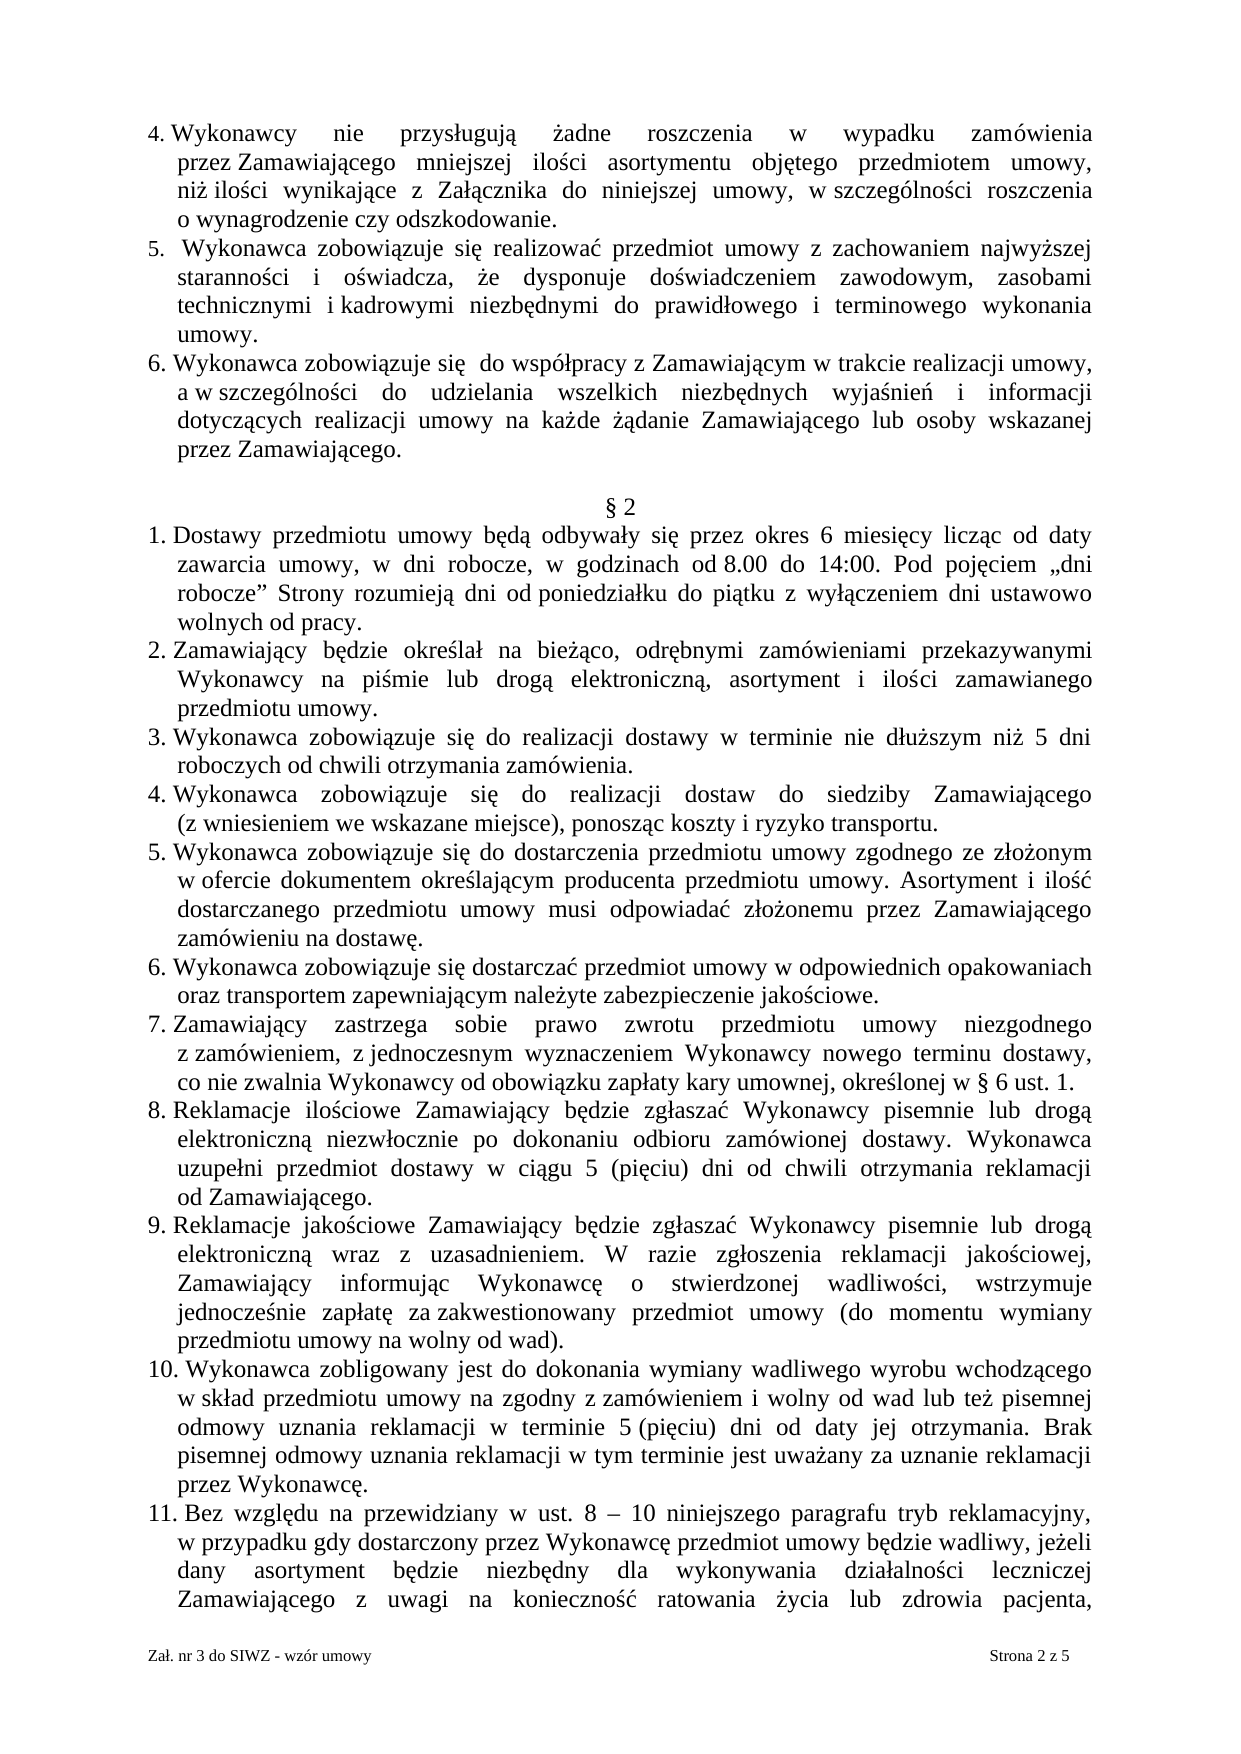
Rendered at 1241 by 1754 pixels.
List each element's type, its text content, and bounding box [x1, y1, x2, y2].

list Zamawiający zastrzega sobie prawo zwrotu przedmiotu umowy niezgodnego z zamówieniem, z jednoczesnym wyznaczeniem Wykonawcy nowego terminu dostawy, co nie zwalnia Wykonawcy od obowiązku zapłaty kary umownej, określonej w § 6 ust. 1. [148, 1009, 1093, 1096]
list Zamawiający będzie określał na bieżąco, odrębnymi zamówieniami przekazywanymi Wykonawcy na piśmie lub drogą elektroniczną, asortyment i ilości zamawianego przedmiotu umowy. [148, 636, 1093, 722]
list Wykonawca zobowiązuje się do współpracy z Zamawiającym w trakcie realizacji umowy, a w szczególności do udzielania wszelkich niezbędnych wyjaśnień i informacji dotyczących realizacji umowy na każde żądanie Zamawiającego lub osoby wskazanej przez Zamawiającego. [148, 348, 1093, 463]
list Wykonawca zobowiązuje się do dostarczenia przedmiotu umowy zgodnego ze złożonym w ofercie dokumentem określającym producenta przedmiotu umowy. Asortyment i ilość dostarczanego przedmiotu umowy musi odpowiadać złożonemu przez Zamawiającego zamówieniu na dostawę. [148, 837, 1093, 952]
list Wykonawcy nie przysługują żadne roszczenia w wypadku zamówienia przez Zamawiającego mniejszej ilości asortymentu objętego przedmiotem umowy, niż ilości wynikające z Załącznika do niniejszej umowy, w szczególności roszczenia o wynagrodzenie czy odszkodowanie. [148, 118, 1093, 233]
list Dostawy przedmiotu umowy będą odbywały się przez okres 6 miesięcy licząc od daty zawarcia umowy, w dni robocze, w godzinach od 8.00 do 14:00. Pod pojęciem „dni robocze” Strony rozumieją dni od poniedziałku do piątku z wyłączeniem dni ustawowo wolnych od pracy. [148, 521, 1093, 636]
list Reklamacje jakościowe Zamawiający będzie zgłaszać Wykonawcy pisemnie lub drogą elektroniczną wraz z uzasadnieniem. W razie zgłoszenia reklamacji jakościowej, Zamawiający informując Wykonawcę o stwierdzonej wadliwości, wstrzymuje jednocześnie zapłatę za zakwestionowany przedmiot umowy (do momentu wymiany przedmiotu umowy na wolny od wad). [148, 1211, 1093, 1354]
list Wykonawca zobowiązuje się do realizacji dostaw do siedziby Zamawiającego (z wniesieniem we wskazane miejsce), ponosząc koszty i ryzyko transportu. [148, 779, 1093, 837]
text § 2 [148, 492, 1093, 521]
list Wykonawca zobowiązuje się realizować przedmiot umowy z zachowaniem najwyższej staranności i oświadcza, że dysponuje doświadczeniem zawodowym, zasobami technicznymi i kadrowymi niezbędnymi do prawidłowego i terminowego wykonania umowy. [148, 233, 1093, 348]
list Bez względu na przewidziany w ust. 8 – 10 niniejszego paragrafu tryb reklamacyjny, w przypadku gdy dostarczony przez Wykonawcę przedmiot umowy będzie wadliwy, jeżeli dany asortyment będzie niezbędny dla wykonywania działalności leczniczej Zamawiającego z uwagi na konieczność ratowania życia lub zdrowia pacjenta, [148, 1498, 1093, 1613]
list Wykonawca zobligowany jest do dokonania wymiany wadliwego wyrobu wchodzącego w skład przedmiotu umowy na zgodny z zamówieniem i wolny od wad lub też pisemnej odmowy uznania reklamacji w terminie 5 (pięciu) dni od daty jej otrzymania. Brak pisemnej odmowy uznania reklamacji w tym terminie jest uważany za uznanie reklamacji przez Wykonawcę. [148, 1354, 1093, 1498]
list Reklamacje ilościowe Zamawiający będzie zgłaszać Wykonawcy pisemnie lub drogą elektroniczną niezwłocznie po dokonaniu odbioru zamówionej dostawy. Wykonawca uzupełni przedmiot dostawy w ciągu 5 (pięciu) dni od chwili otrzymania reklamacji od Zamawiającego. [148, 1096, 1093, 1211]
list Wykonawca zobowiązuje się dostarczać przedmiot umowy w odpowiednich opakowaniach oraz transportem zapewniającym należyte zabezpieczenie jakościowe. [148, 952, 1093, 1009]
list Wykonawca zobowiązuje się do realizacji dostawy w terminie nie dłuższym niż 5 dni roboczych od chwili otrzymania zamówienia. [148, 722, 1093, 779]
